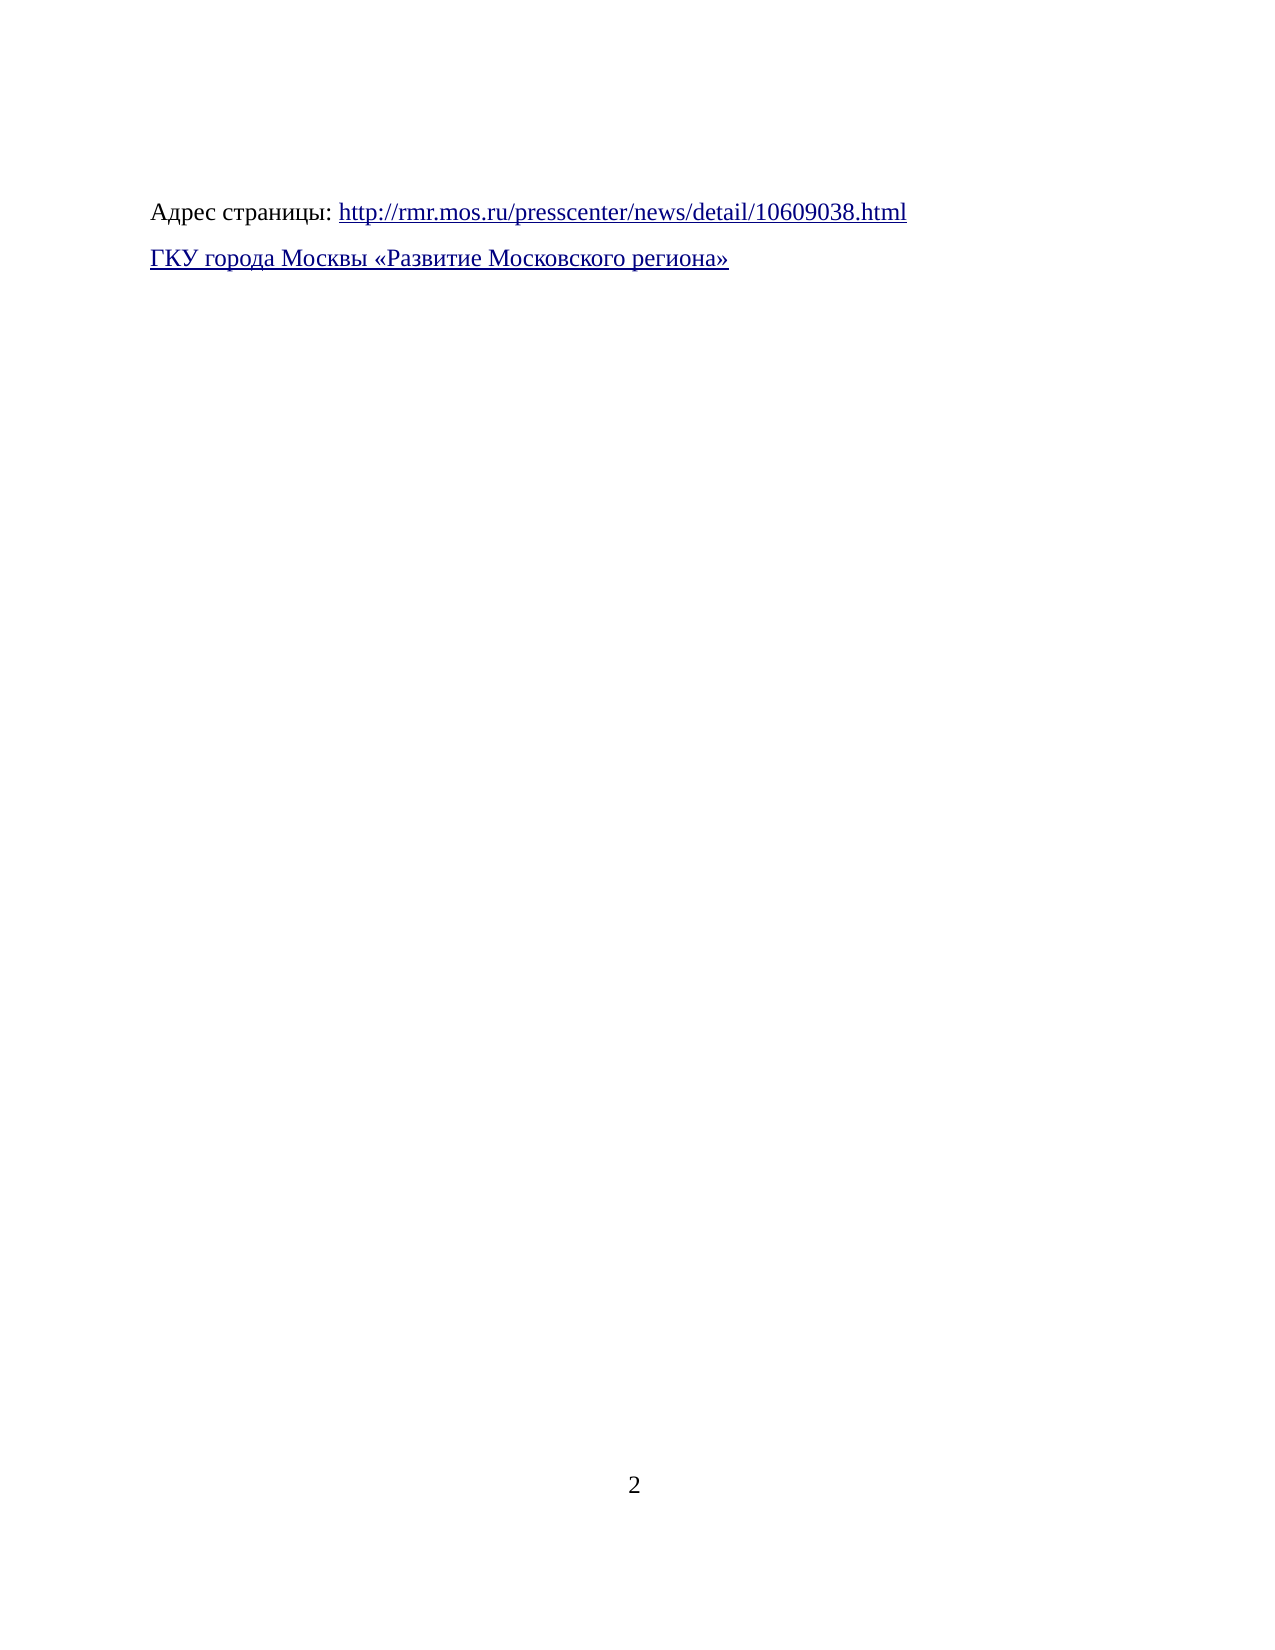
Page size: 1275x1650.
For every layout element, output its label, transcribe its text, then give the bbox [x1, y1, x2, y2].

text Адрес страницы: http://rmr.mos.ru/presscenter/news/detail/10609038.html [150, 197, 1125, 225]
text ГКУ города Москвы «Развитие Московского региона» [150, 243, 1125, 272]
